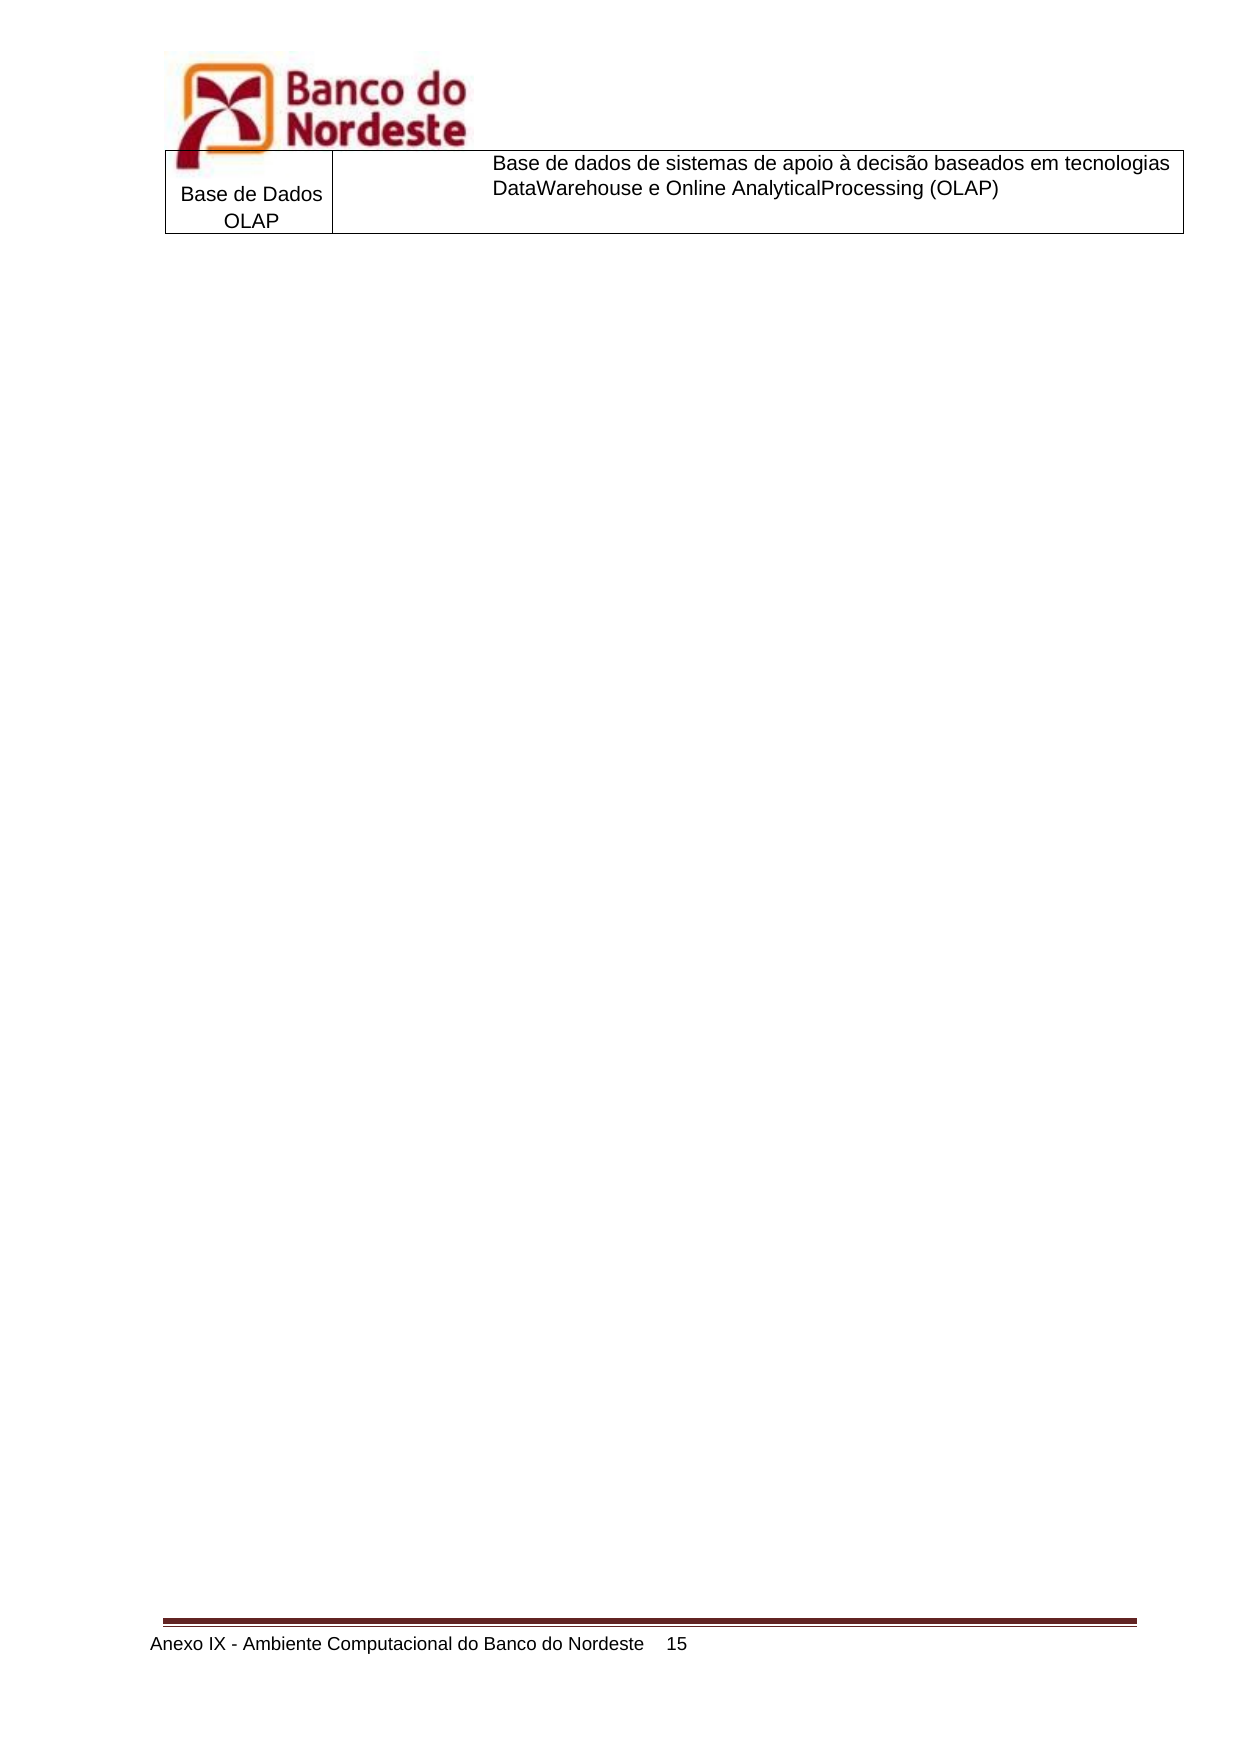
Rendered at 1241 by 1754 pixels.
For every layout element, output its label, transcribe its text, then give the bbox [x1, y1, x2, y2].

picture [164, 51, 474, 179]
table_cell Base de Dados OLAP [166, 151, 332, 233]
table_cell Base de dados de sistemas de apoio à decisão baseados em tecnologias DataWarehouse e Online AnalyticalProcessing (OLAP) [333, 151, 1183, 233]
